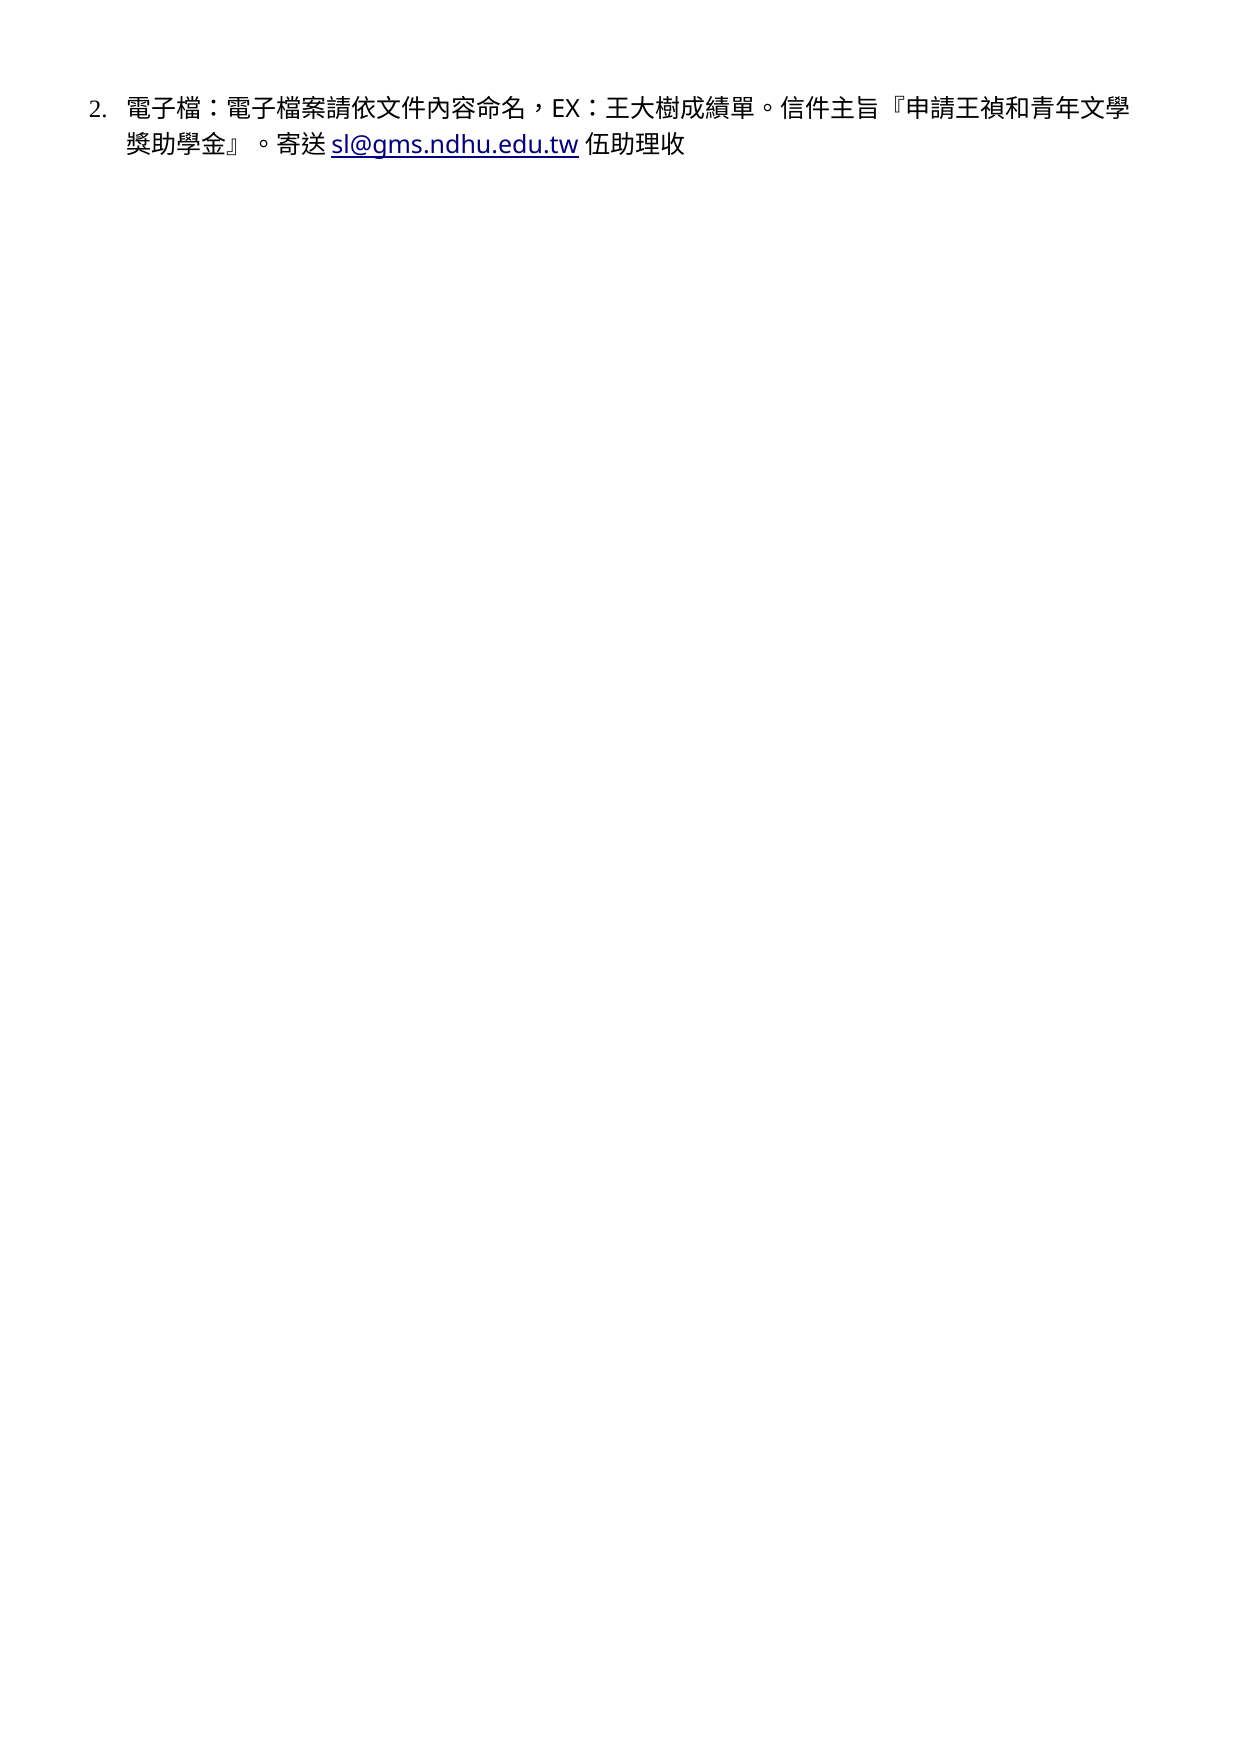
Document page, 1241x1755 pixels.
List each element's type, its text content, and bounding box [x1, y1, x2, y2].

list 電子檔：電子檔案請依文件內容命名，EX：王大樹成績單。信件主旨『申請王禎和青年文學獎助學金』。寄送sl@gms.ndhu.edu.tw 伍助理收 [89, 89, 1152, 161]
